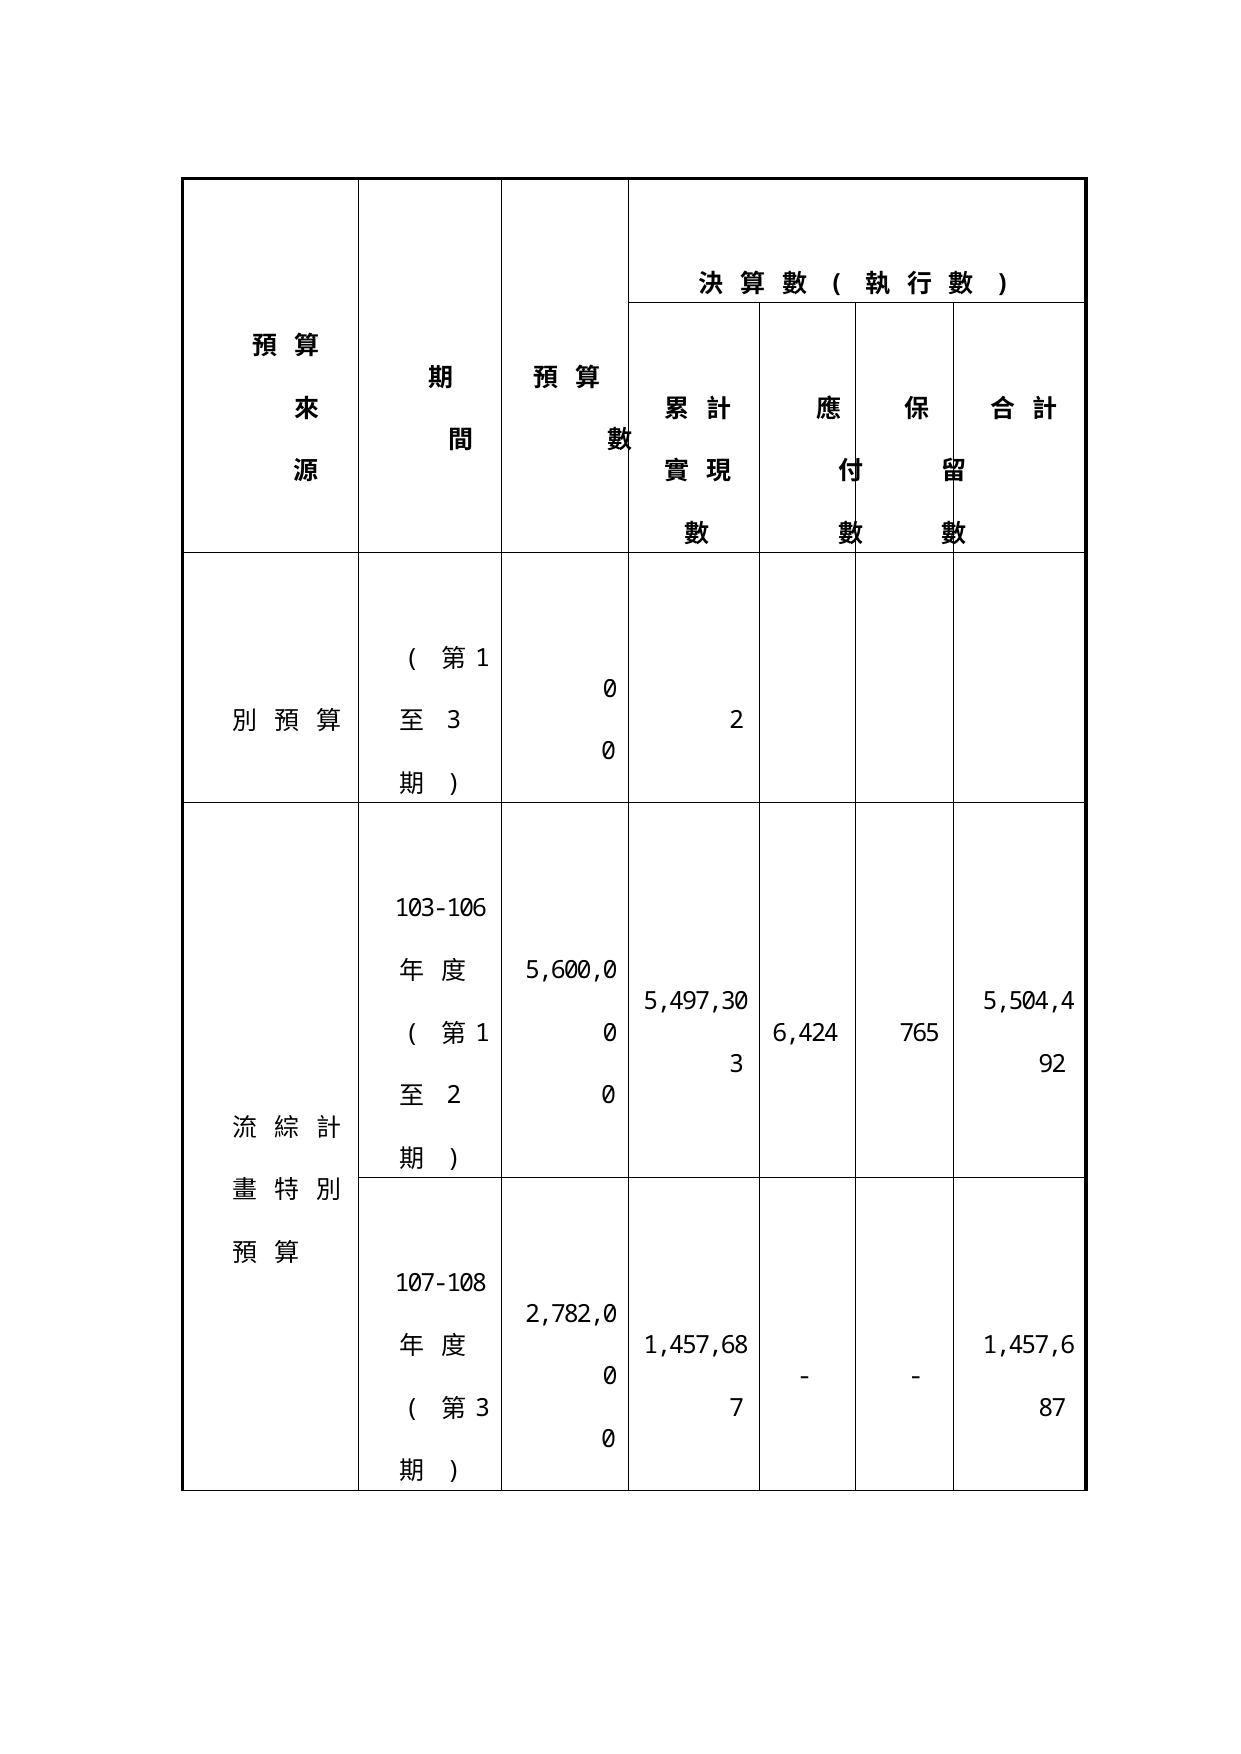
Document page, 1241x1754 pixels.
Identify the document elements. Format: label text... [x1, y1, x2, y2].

table_cell - [760, 1178, 855, 1490]
table_cell 應付數 [760, 303, 855, 552]
table_cell 2 [629, 553, 759, 802]
table_header 決算數(執行數) [629, 180, 1084, 302]
table_cell - [856, 553, 953, 802]
table_cell 1,457,687 [954, 1178, 1084, 1490]
table_header 期 間 [359, 180, 501, 552]
table_cell 1,457,687 [629, 1178, 759, 1490]
table_header 預算數 [502, 180, 628, 552]
table_cell 合計 [954, 303, 1084, 552]
table_cell 5,600,000 [502, 803, 628, 1177]
table_cell 2,782,000 [502, 1178, 628, 1490]
table_cell 765 [856, 803, 953, 1177]
table_cell 流綜計畫特別預算 [184, 803, 358, 1490]
table_cell 00 [502, 553, 628, 802]
table_cell - [856, 1178, 953, 1490]
table_cell 6,424 [760, 803, 855, 1177]
table_cell 保留數 [856, 303, 953, 552]
table_cell 5,504,492 [954, 803, 1084, 1177]
table_cell [954, 553, 1084, 802]
table_cell 107-108年度(第3期) [359, 1178, 501, 1490]
table_cell 5,497,303 [629, 803, 759, 1177]
table_header 預算來源 [184, 180, 358, 552]
table_cell (第1至3期) [359, 553, 501, 802]
table_cell 別預算 [184, 553, 358, 802]
table_cell 103-106年度(第1至2期) [359, 803, 501, 1177]
table_cell - [760, 553, 855, 802]
table_cell 累計實現數 [629, 303, 759, 552]
